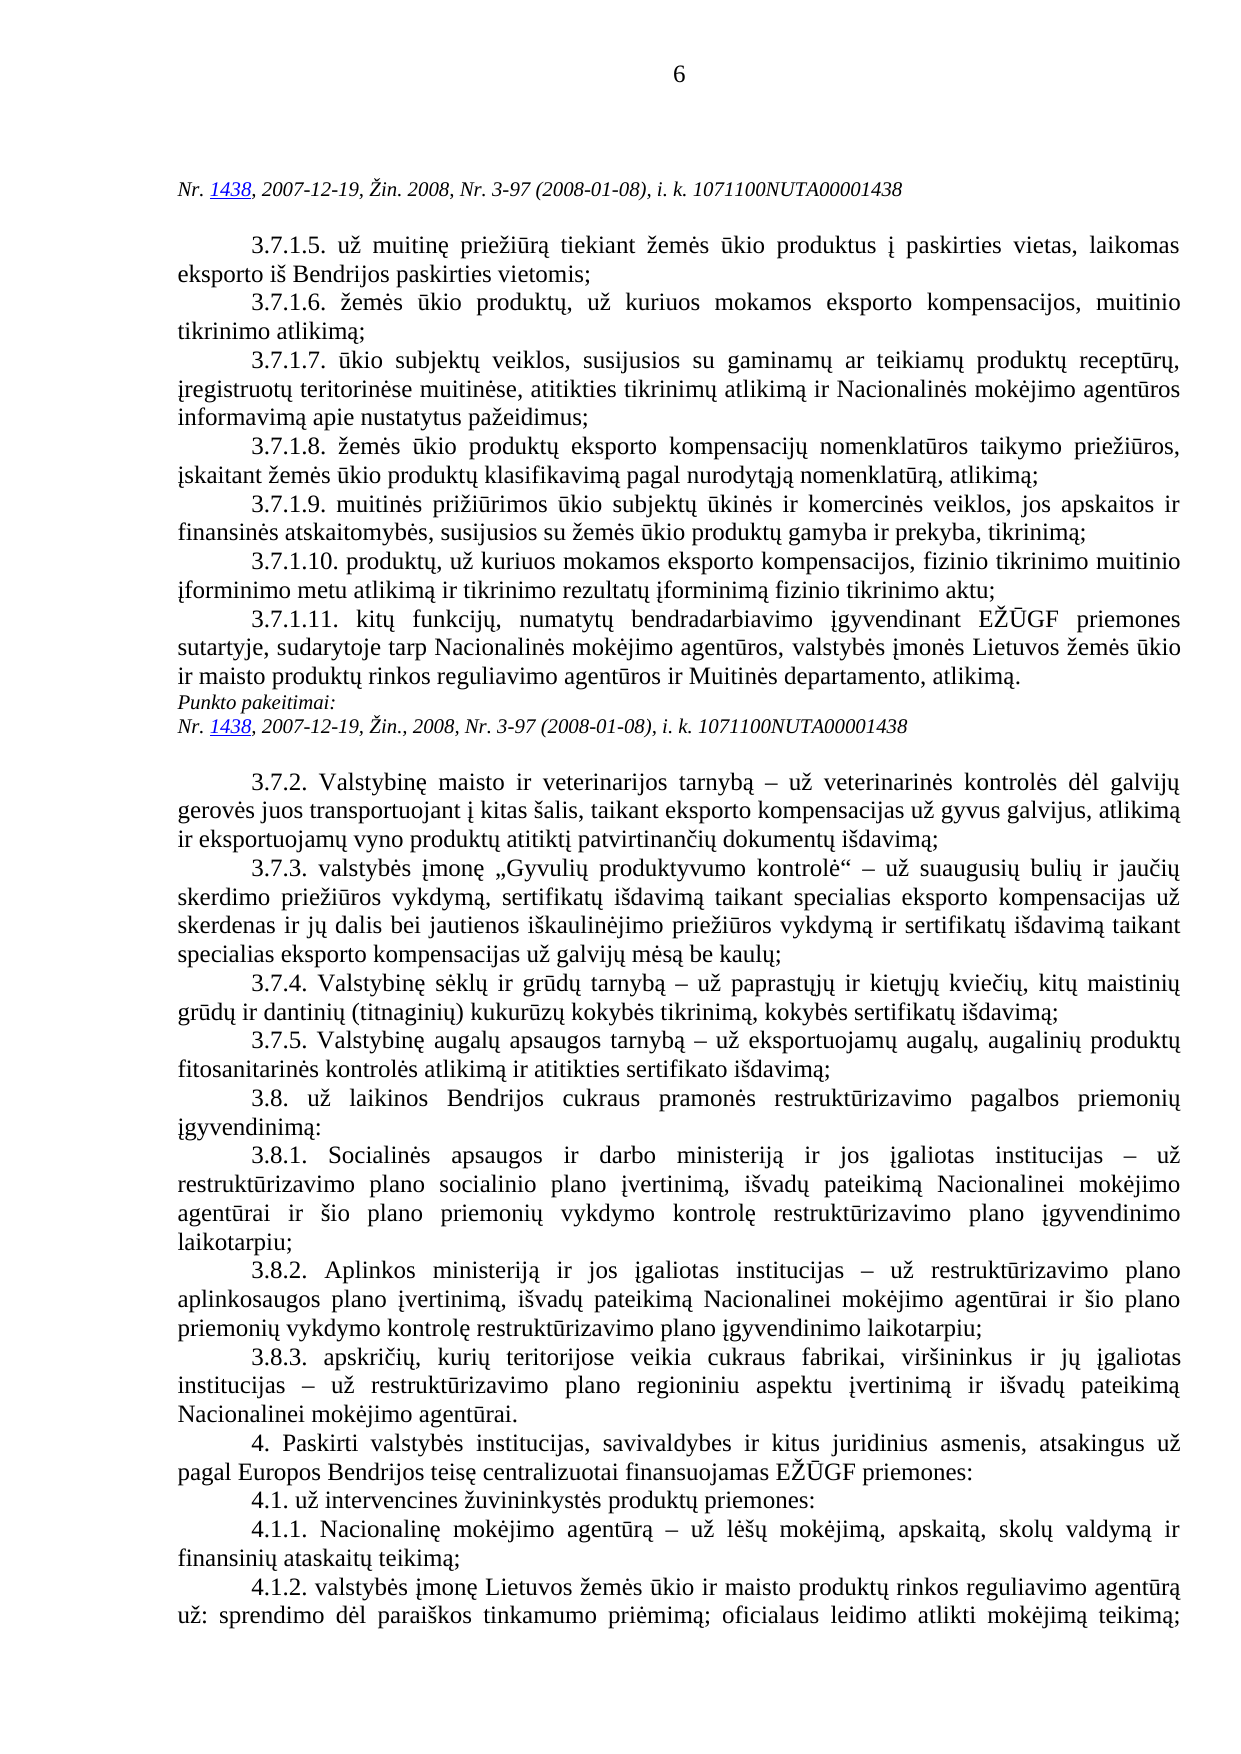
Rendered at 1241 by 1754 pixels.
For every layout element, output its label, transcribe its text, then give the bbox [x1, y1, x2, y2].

text 3.7.1.5. už muitinę priežiūrą tiekiant žemės ūkio produktus į paskirties vietas, laikomas eksporto iš Bendrijos paskirties vietomis; [177, 230, 1181, 287]
text 3.7.1.9. muitinės prižiūrimos ūkio subjektų ūkinės ir komercinės veiklos, jos apskaitos ir finansinės atskaitomybės, susijusios su žemės ūkio produktų gamyba ir prekyba, tikrinimą; [177, 489, 1181, 546]
text 3.8.3. apskričių, kurių teritorijose veikia cukraus fabrikai, viršininkus ir jų įgaliotas institucijas – už restruktūrizavimo plano regioniniu aspektu įvertinimą ir išvadų pateikimą Nacionalinei mokėjimo agentūrai. [177, 1342, 1181, 1428]
text 4.1. už intervencines žuvininkystės produktų priemones: [177, 1486, 1181, 1514]
text 3.8.2. Aplinkos ministeriją ir jos įgaliotas institucijas – už restruktūrizavimo plano aplinkosaugos plano įvertinimą, išvadų pateikimą Nacionalinei mokėjimo agentūrai ir šio plano priemonių vykdymo kontrolę restruktūrizavimo plano įgyvendinimo laikotarpiu; [177, 1256, 1181, 1342]
text 3.7.4. Valstybinę sėklų ir grūdų tarnybą – už paprastųjų ir kietųjų kviečių, kitų maistinių grūdų ir dantinių (titnaginių) kukurūzų kokybės tikrinimą, kokybės sertifikatų išdavimą; [177, 968, 1181, 1026]
text 4. Paskirti valstybės institucijas, savivaldybes ir kitus juridinius asmenis, atsakingus už pagal Europos Bendrijos teisę centralizuotai finansuojamas EŽŪGF priemones: [177, 1428, 1181, 1486]
text 3.8. už laikinos Bendrijos cukraus pramonės restruktūrizavimo pagalbos priemonių įgyvendinimą: [177, 1083, 1181, 1141]
text 3.7.2. Valstybinę maisto ir veterinarijos tarnybą – už veterinarinės kontrolės dėl galvijų gerovės juos transportuojant į kitas šalis, taikant eksporto kompensacijas už gyvus galvijus, atlikimą ir eksportuojamų vyno produktų atitiktį patvirtinančių dokumentų išdavimą; [177, 767, 1181, 853]
text 3.8.1. Socialinės apsaugos ir darbo ministeriją ir jos įgaliotas institucijas – už restruktūrizavimo plano socialinio plano įvertinimą, išvadų pateikimą Nacionalinei mokėjimo agentūrai ir šio plano priemonių vykdymo kontrolę restruktūrizavimo plano įgyvendinimo laikotarpiu; [177, 1141, 1181, 1256]
text Punkto pakeitimai: [177, 690, 1181, 714]
text 3.7.1.7. ūkio subjektų veiklos, susijusios su gaminamų ar teikiamų produktų receptūrų, įregistruotų teritorinėse muitinėse, atitikties tikrinimų atlikimą ir Nacionalinės mokėjimo agentūros informavimą apie nustatytus pažeidimus; [177, 345, 1181, 431]
text 3.7.3. valstybės įmonę „Gyvulių produktyvumo kontrolė“ – už suaugusių bulių ir jaučių skerdimo priežiūros vykdymą, sertifikatų išdavimą taikant specialias eksporto kompensacijas už skerdenas ir jų dalis bei jautienos iškaulinėjimo priežiūros vykdymą ir sertifikatų išdavimą taikant specialias eksporto kompensacijas už galvijų mėsą be kaulų; [177, 853, 1181, 968]
text Nr. 1438, 2007-12-19, Žin. 2008, Nr. 3-97 (2008-01-08), i. k. 1071100NUTA00001438 [177, 177, 1181, 201]
text 3.7.1.6. žemės ūkio produktų, už kuriuos mokamos eksporto kompensacijos, muitinio tikrinimo atlikimą; [177, 287, 1181, 345]
text 4.1.1. Nacionalinę mokėjimo agentūrą – už lėšų mokėjimą, apskaitą, skolų valdymą ir finansinių ataskaitų teikimą; [177, 1514, 1181, 1572]
text 3.7.1.10. produktų, už kuriuos mokamos eksporto kompensacijos, fizinio tikrinimo muitinio įforminimo metu atlikimą ir tikrinimo rezultatų įforminimą fizinio tikrinimo aktu; [177, 546, 1181, 604]
text 3.7.5. Valstybinę augalų apsaugos tarnybą – už eksportuojamų augalų, augalinių produktų fitosanitarinės kontrolės atlikimą ir atitikties sertifikato išdavimą; [177, 1026, 1181, 1083]
text 3.7.1.8. žemės ūkio produktų eksporto kompensacijų nomenklatūros taikymo priežiūros, įskaitant žemės ūkio produktų klasifikavimą pagal nurodytąją nomenklatūrą, atlikimą; [177, 431, 1181, 489]
text Nr. 1438, 2007-12-19, Žin., 2008, Nr. 3-97 (2008-01-08), i. k. 1071100NUTA00001438 [177, 714, 1181, 738]
text 3.7.1.11. kitų funkcijų, numatytų bendradarbiavimo įgyvendinant EŽŪGF priemones sutartyje, sudarytoje tarp Nacionalinės mokėjimo agentūros, valstybės įmonės Lietuvos žemės ūkio ir maisto produktų rinkos reguliavimo agentūros ir Muitinės departamento, atlikimą. [177, 604, 1181, 690]
text 4.1.2. valstybės įmonę Lietuvos žemės ūkio ir maisto produktų rinkos reguliavimo agentūrą už: sprendimo dėl paraiškos tinkamumo priėmimą; oficialaus leidimo atlikti mokėjimą teikimą; [177, 1572, 1181, 1629]
